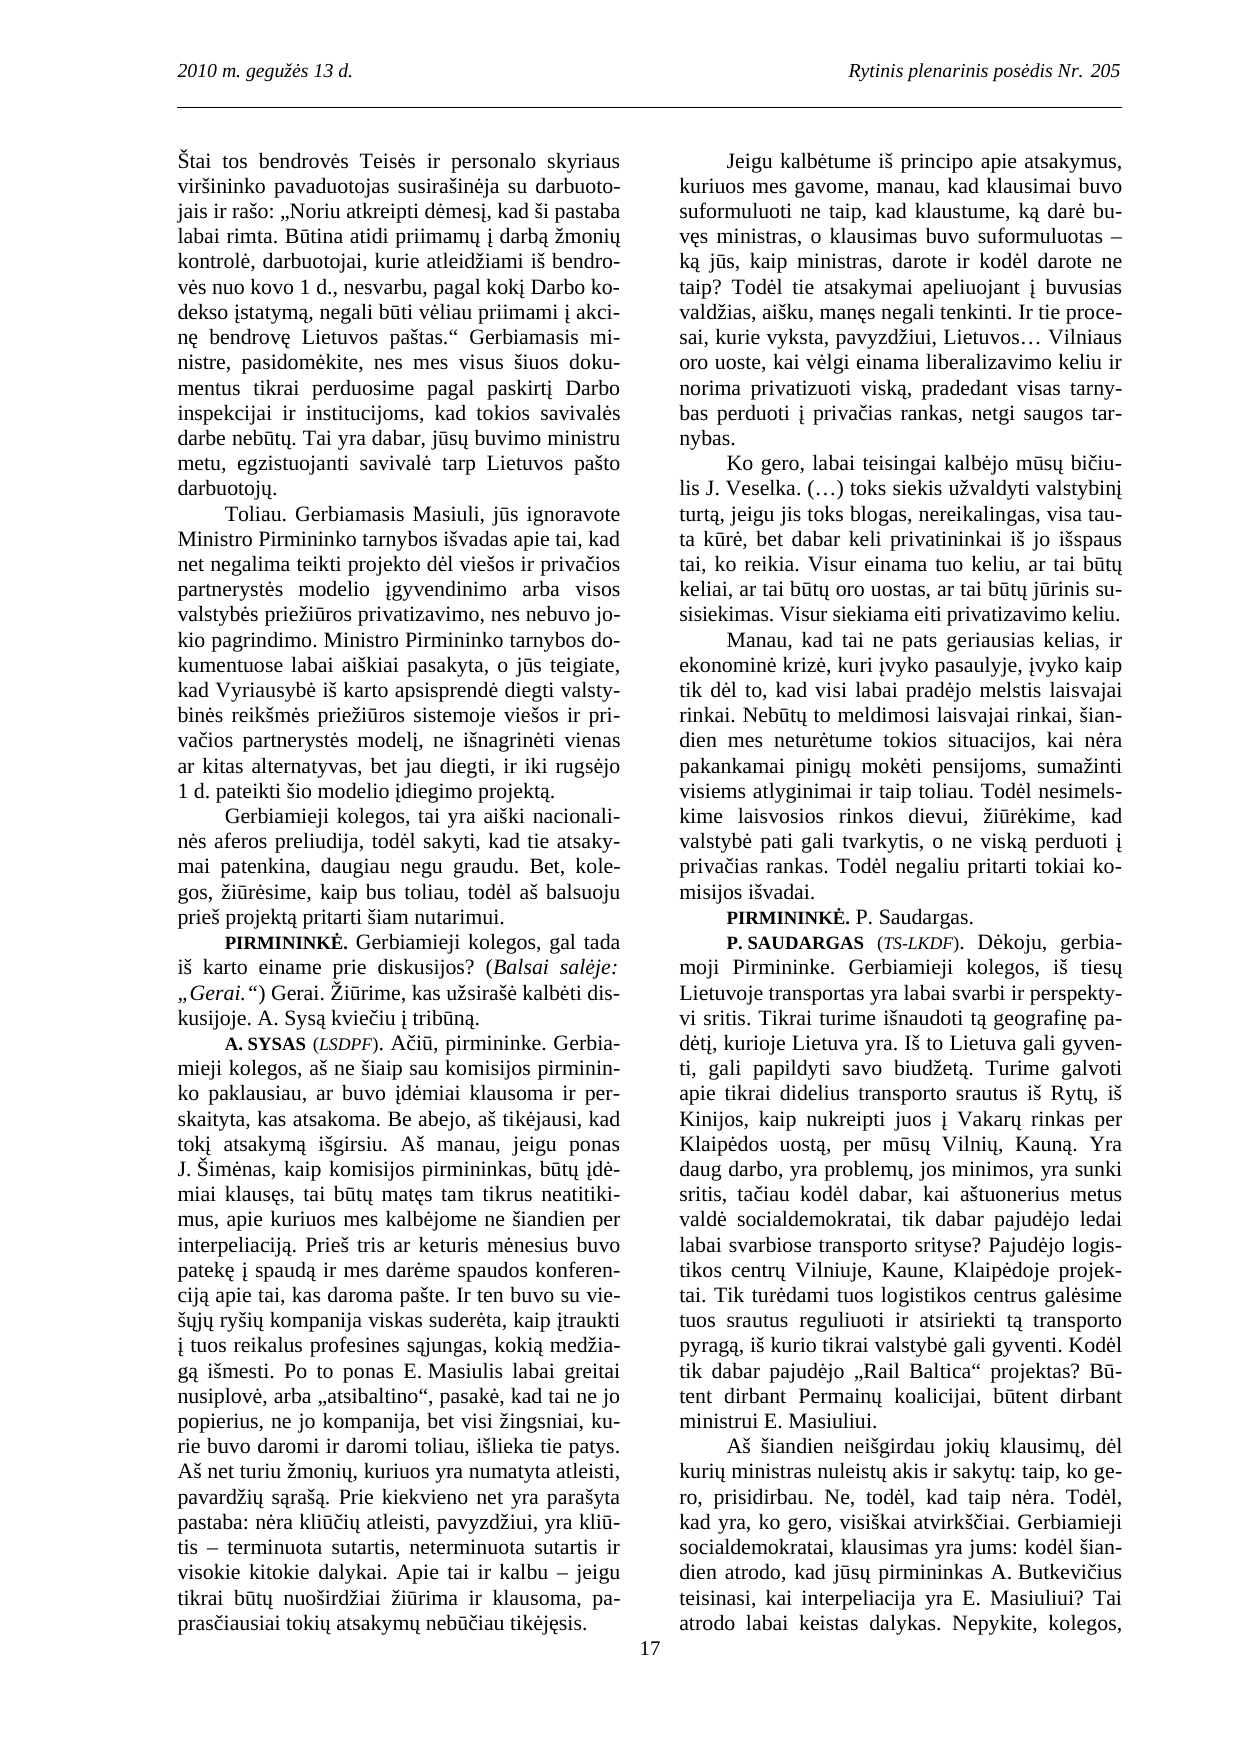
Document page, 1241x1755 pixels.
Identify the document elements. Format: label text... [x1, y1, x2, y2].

text Jei­gu kal­bė­tu­me iš prin­ci­po apie at­sa­ky­mus, ku­riuos mes ga­vo­me, ma­nau, kad klau­si­mai bu­vo su­for­mu­luo­ti ne taip, kad klaus­tu­me, ką da­rė bu­vęs mi­nist­ras, o klau­si­mas bu­vo su­for­mu­luo­tas – ką jūs, kaip mi­nist­ras, da­ro­te ir ko­dėl da­ro­te ne taip? To­dėl tie at­sa­ky­mai ape­liuo­jant į bu­vu­sias val­džias, aiš­ku, ma­nęs ne­ga­li ten­kin­ti. Ir tie pro­ce­sai, ku­rie vyks­ta, pa­vyz­džiui, Lie­tu­vos… Vil­niaus oro uos­te, kai vėl­gi ei­na­ma li­be­ra­li­za­vi­mo ke­liu ir no­ri­ma pri­va­ti­zuo­ti vis­ką, pra­de­dant vi­sas tar­ny­bas per­duo­ti į pri­va­čias ran­kas, net­gi sau­gos tar­ny­bas. [679, 148, 1122, 450]
text Štai tos ben­dro­vės Tei­sės ir per­so­na­lo sky­riaus vir­­ši­nin­ko pa­va­duo­to­jas su­si­ra­ši­nė­ja su dar­buo­to­jais ir ra­šo: „No­riu at­kreip­ti dė­me­sį, kad ši pa­sta­ba la­bai rim­ta. Bū­ti­na ati­di pri­ima­mų į dar­bą žmo­nių kon­tro­lė, dar­buo­to­jai, ku­rie at­lei­džia­mi iš ben­dro­vės nuo ko­vo 1 d., ne­svar­bu, pa­gal ko­kį Dar­bo ko­dek­so įsta­ty­mą, ne­ga­li bū­ti vė­liau pri­ima­mi į ak­ci­nę ben­dro­vę Lie­tu­vos paš­tas.“ Ger­bia­ma­sis mi­nist­re, pa­si­do­mė­ki­te, nes mes vi­sus šiuos do­ku­men­tus tik­rai per­duo­si­me pa­gal pa­skir­tį Dar­bo ins­pek­ci­jai ir ins­ti­tu­ci­joms, kad to­kios sa­vi­va­lės dar­be ne­būtų. Tai yra da­bar, jū­sų bu­vi­mo mi­nist­ru me­tu, eg­zis­tuo­jan­ti sa­vi­va­lė tarp Lie­tu­vos paš­to dar­buo­to­jų. [177, 148, 620, 501]
text Ma­nau, kad tai ne pats ge­riau­sias ke­lias, ir eko­no­mi­nė kri­zė, ku­ri įvy­ko pa­sau­ly­je, įvy­ko kaip tik dėl to, kad vi­si la­bai pra­dė­jo mels­tis lais­va­jai rin­kai. Ne­bū­tų to mel­di­mo­si lais­va­jai rin­kai, šian­dien mes ne­tu­rė­tu­me to­kios si­tu­a­ci­jos, kai nė­ra pa­kan­ka­mai pi­ni­gų mo­kė­ti pen­si­joms, su­ma­žin­ti vi­siems at­ly­gi­ni­mai ir taip to­liau. To­dėl ne­si­mels­ki­me lais­vo­sios rin­kos die­vui, žiū­rė­ki­me, kad vals­ty­bė pa­ti ga­li tvar­ky­tis, o ne vis­ką per­duo­ti į pri­va­čias ran­kas. To­dėl ne­ga­liu pri­tar­ti to­kiai ko­mi­si­jos iš­va­dai. [679, 627, 1122, 904]
text Aš šian­dien ne­iš­gir­dau jo­kių klau­si­mų, dėl ku­rių mi­nist­ras nu­leis­tų akis ir sa­ky­tų: taip, ko ge­ro, pri­si­dir­bau. Ne, to­dėl, kad taip nė­ra. To­dėl, kad yra, ko ge­ro, vi­siš­kai at­virkš­čiai. Ger­bia­mie­ji so­cial­de­mok­ra­tai, klau­si­mas yra jums: ko­dėl šian­dien at­ro­do, kad jū­sų pir­mi­nin­kas A. But­ke­vi­čius tei­si­na­si, kai in­ter­pe­lia­ci­ja yra E. Ma­siu­liui? Tai at­ro­do la­bai keis­tas da­ly­kas. Ne­py­ki­te, ko­le­gos, [679, 1433, 1122, 1635]
text Ko ge­ro, la­bai tei­sin­gai kal­bė­jo mū­sų bi­čiu­lis J. Ve­sel­ka. (…) toks sie­kis už­val­dy­ti vals­ty­bi­nį tur­tą, jei­gu jis toks blo­gas, ne­rei­ka­lin­gas, vi­sa tau­ta kū­rė, bet da­bar ke­li pri­va­ti­nin­kai iš jo iš­spaus tai, ko rei­kia. Vi­sur ei­na­ma tuo ke­liu, ar tai bū­tų ke­liai, ar tai bū­tų oro uos­tas, ar tai bū­tų jū­ri­nis su­si­sie­ki­mas. Vi­sur sie­kia­ma ei­ti pri­va­ti­za­vi­mo ke­liu. [679, 450, 1122, 627]
text To­liau. Ger­bia­ma­sis Ma­siu­li, jūs ig­no­ra­vo­te Mi­nist­ro Pir­mi­nin­ko tar­ny­bos iš­va­das apie tai, kad net ne­ga­li­ma teik­ti pro­jek­to dėl vie­šos ir pri­va­čios part­ne­rys­tės mo­de­lio įgy­ven­di­ni­mo ar­ba vi­sos vals­ty­bės prie­žiū­ros pri­va­ti­za­vi­mo, nes ne­bu­vo jo­kio pa­grin­di­mo. Mi­nist­ro Pir­mi­nin­ko tar­ny­bos do­ku­men­tuo­se la­bai aiš­kiai pa­sa­ky­ta, o jūs tei­gia­te, kad Vy­riau­sy­bė iš kar­to ap­si­spren­dė dieg­ti vals­ty­bi­nės reikš­mės prie­žiū­ros sis­te­mo­je vie­šos ir pri­va­čios part­ne­rys­tės mo­de­lį, ne iš­nag­ri­nė­ti vie­nas ar ki­tas al­ter­na­ty­vas, bet jau dieg­ti, ir iki rug­sė­jo 1 d. pa­teik­ti šio mo­de­lio įdie­gi­mo pro­jek­tą. [177, 501, 620, 803]
text A. SYSAS (LSDPF). Ačiū, pir­mi­nin­ke. Ger­bia­mie­ji ko­le­gos, aš ne šiaip sau ko­mi­si­jos pir­mi­nin­ko pa­klau­siau, ar bu­vo įdė­miai klau­so­ma ir per­skai­ty­ta, kas at­sa­ko­ma. Be abe­jo, aš ti­kė­jau­si, kad to­kį at­sa­ky­mą iš­gir­siu. Aš ma­nau, jei­gu po­nas J. Ši­mė­nas, kaip ko­mi­si­jos pir­mi­nin­kas, bū­tų įdė­miai klau­sęs, tai bū­tų ma­tęs tam tik­rus ne­ati­ti­ki­mus, apie ku­riuos mes kal­bė­jo­me ne šian­dien per in­ter­pe­lia­ci­ją. Prieš tris ar ke­tu­ris mė­ne­sius bu­vo pa­te­kę į spau­dą ir mes da­rė­me spau­dos kon­fe­ren­ci­ją apie tai, kas da­ro­ma paš­te. Ir ten bu­vo su vie­šų­jų ry­šių kom­pa­ni­ja vis­kas su­de­rė­ta, kaip įtrauk­ti į tuos rei­ka­lus pro­fe­si­nes są­jun­gas, ko­kią me­džia­gą iš­mes­ti. Po to po­nas E. Ma­siu­lis la­bai grei­tai nu­si­plo­vė, ar­ba „at­si­bal­ti­no“, pa­sa­kė, kad tai ne jo po­pie­rius, ne jo kom­pa­ni­ja, bet vi­si žings­niai, ku­rie bu­vo da­ro­mi ir da­ro­mi to­liau, iš­lie­ka tie pa­tys. Aš net tu­riu žmo­nių, ku­riuos yra nu­ma­ty­ta at­leis­ti, pa­var­džių są­ra­šą. prie kiek­vie­no net yra pa­ra­šy­ta pa­sta­ba: nė­ra kliū­čių at­leis­ti, pa­vyz­džiui, yra kliū­tis – ter­mi­nuo­ta su­tar­tis, ne­ter­mi­nuo­ta su­tar­tis ir vi­so­kie ki­to­kie da­ly­kai. Apie tai ir kal­bu – jei­gu tik­rai bū­tų nuo­šir­džiai žiū­ri­ma ir klau­so­ma, pa­pras­čiau­siai to­kių at­sa­ky­mų ne­bū­čiau ti­kė­ję­sis. [177, 1030, 620, 1635]
text PIRMININKĖ. P. Sau­dar­gas. [679, 904, 1122, 929]
text P. SAUDARGAS (TS-LKDF). Dė­ko­ju, ger­bia­mo­ji Pir­mi­nin­ke. Ger­bia­mie­ji ko­le­gos, iš tie­sų Lie­tu­vo­je trans­por­tas yra la­bai svar­bi ir per­spek­ty­vi sri­tis. Tik­rai tu­ri­me iš­nau­do­ti tą ge­og­ra­fi­nę pa­dė­tį, ku­rio­je Lie­tu­va yra. Iš to Lie­tu­va ga­li gy­ven­ti, ga­li pa­pil­dy­ti sa­vo biu­dže­tą. Tu­ri­me gal­vo­ti apie tik­rai di­de­lius trans­por­to srau­tus iš Ry­tų, iš Ki­ni­jos, kaip nu­kreip­ti juos į Va­ka­rų rin­kas per Klai­pė­dos uos­tą, per mū­sų Vil­nių, Kau­ną. Yra daug dar­bo, yra pro­ble­mų, jos mi­ni­mos, yra sun­ki sri­tis, ta­čiau ko­dėl da­bar, kai aš­tuo­ne­rius me­tus val­dė so­cial­de­mok­ra­tai, tik da­bar pa­ju­dė­jo le­dai la­bai svar­bio­se trans­por­to sri­ty­se? Pa­ju­dė­jo lo­gis­ti­kos cen­trų Vil­niu­je, Kau­ne, Klai­pė­do­je pro­jek­tai. Tik tu­rė­da­mi tuos lo­gis­ti­kos cen­trus ga­lė­si­me tuos srau­tus re­gu­liuo­ti ir at­si­riek­ti tą trans­por­to py­ra­gą, iš ku­rio tik­rai vals­ty­bė ga­li gy­ven­ti. Ko­dėl tik da­bar pa­ju­dė­jo „Rail Bal­ti­ca“ pro­jek­tas? Bū­tent dir­bant Per­mai­nų ko­a­li­ci­jai, bū­tent dir­bant mi­nist­rui E. Ma­siu­liui. [679, 929, 1122, 1433]
text Ger­bia­mie­ji ko­le­gos, tai yra aiš­ki na­cio­na­li­nės afe­ros pre­liu­di­ja, to­dėl sa­ky­ti, kad tie at­sa­ky­mai pa­ten­ki­na, dau­giau ne­gu grau­du. Bet, ko­le­gos, žiū­rė­si­me, kaip bus to­liau, to­dėl aš bal­suo­ju prieš pro­jek­tą pri­tar­ti šiam nu­ta­ri­mui. [177, 803, 620, 929]
text PIRMININKĖ. Ger­bia­mie­ji ko­le­gos, gal ta­da iš kar­to ei­na­me prie dis­ku­si­jos? (Bal­sai sa­lė­je: „Ge­rai.“) Ge­rai. Žiū­ri­me, kas už­si­ra­šė kal­bė­ti dis­ku­si­jo­je. A. Sy­są kvie­čiu į tri­bū­ną. [177, 929, 620, 1030]
